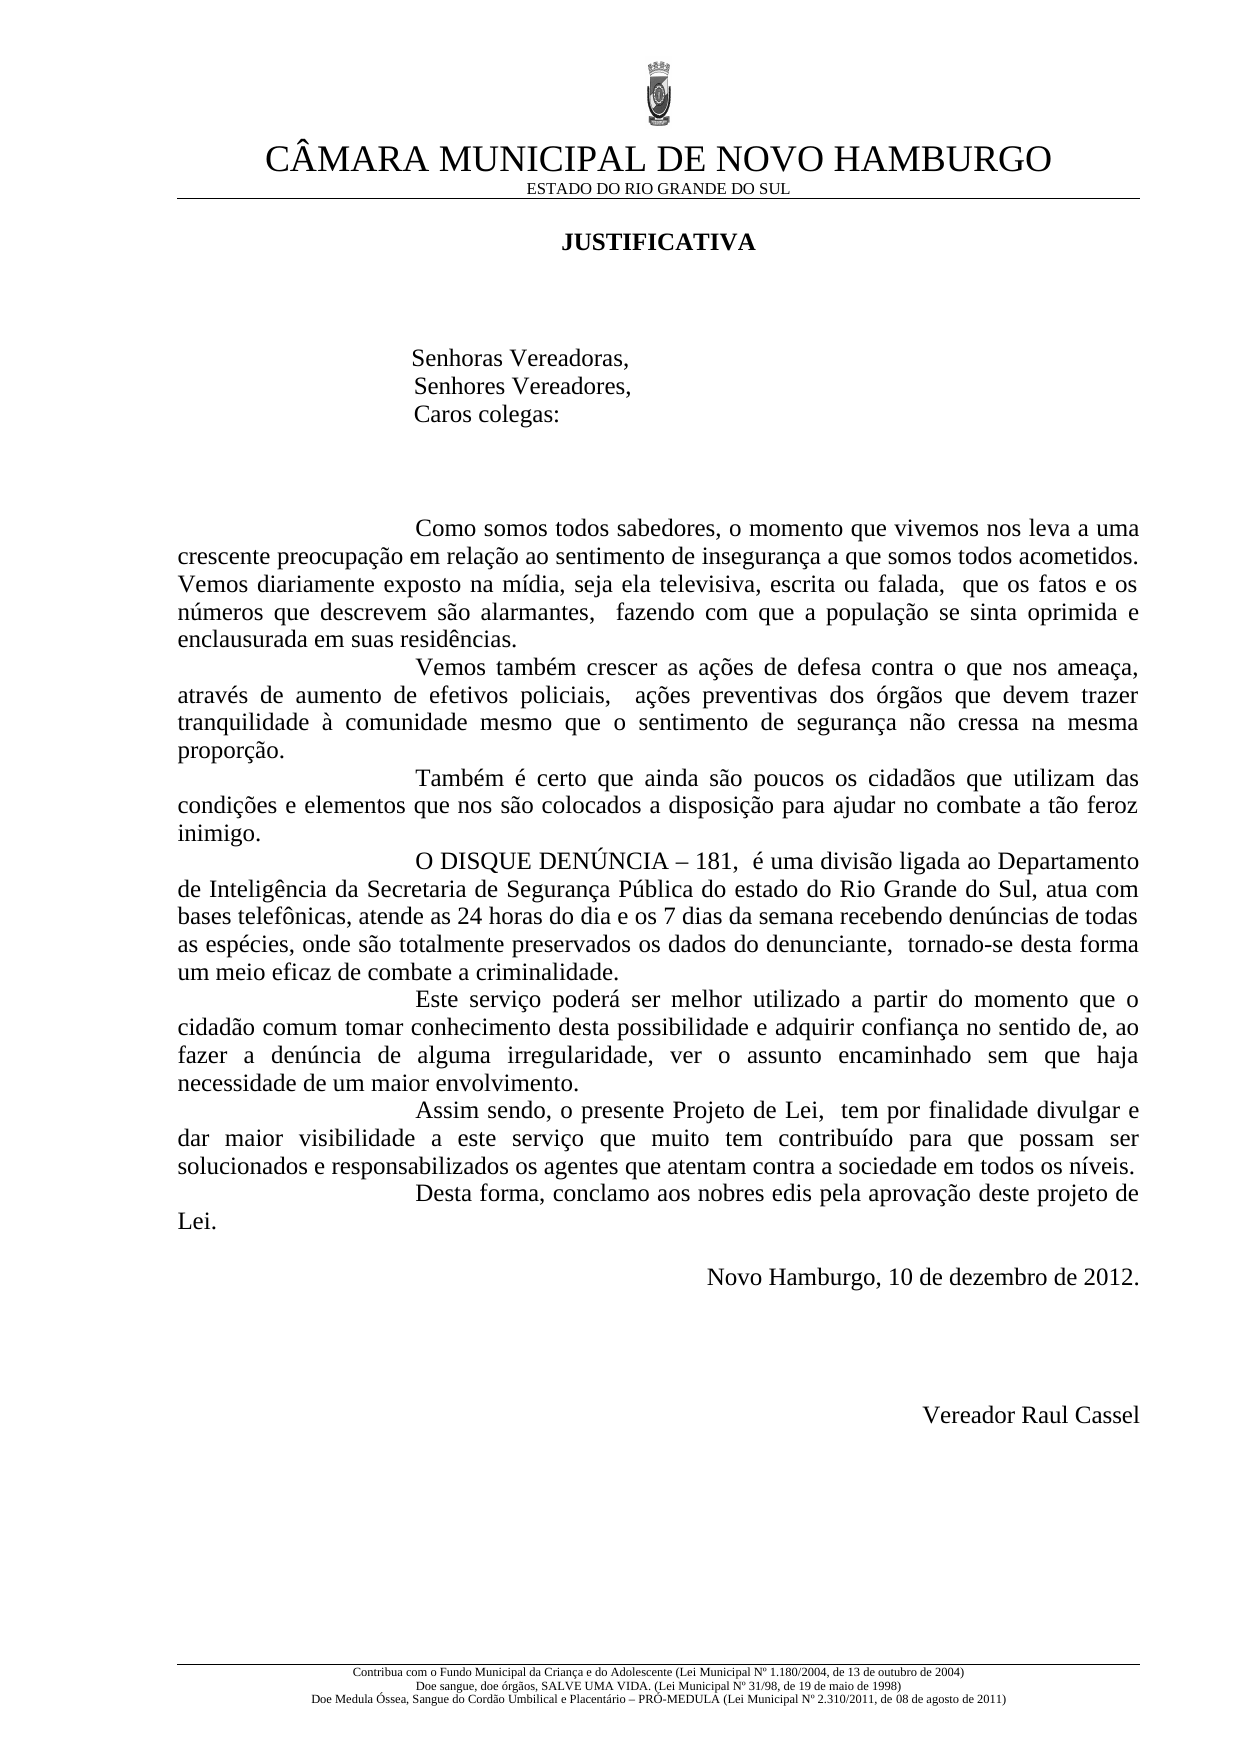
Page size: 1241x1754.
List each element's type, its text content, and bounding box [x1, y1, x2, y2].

text Vereador Raul Cassel [177, 1401, 1140, 1429]
text Também é certo que ainda são poucos os cidadãos que utilizam das condições e elementos que nos são colocados a disposição para ajudar no combate a tão feroz inimigo. [177, 764, 1140, 847]
text JUSTIFICATIVA [177, 228, 1140, 256]
text Este serviço poderá ser melhor utilizado a partir do momento que o cidadão comum tomar conhecimento desta possibilidade e adquirir confiança no sentido de, ao fazer a denúncia de alguma irregularidade, ver o assunto encaminhado sem que haja necessidade de um maior envolvimento. [177, 986, 1140, 1096]
text Senhoras Vereadoras, [177, 344, 1140, 372]
text O DISQUE DENÚNCIA – 181, é uma divisão ligada ao Departamento de Inteligência da Secretaria de Segurança Pública do estado do Rio Grande do Sul, atua com bases telefônicas, atende as 24 horas do dia e os 7 dias da semana recebendo denúncias de todas as espécies, onde são totalmente preservados os dados do denunciante, tornado-se desta forma um meio eficaz de combate a criminalidade. [177, 847, 1140, 986]
text Novo Hamburgo, 10 de dezembro de 2012. [177, 1263, 1140, 1290]
text Assim sendo, o presente Projeto de Lei, tem por finalidade divulgar e dar maior visibilidade a este serviço que muito tem contribuído para que possam ser solucionados e responsabilizados os agentes que atentam contra a sociedade em todos os níveis. [177, 1096, 1140, 1179]
text Senhores Vereadores, [177, 372, 1140, 400]
text Como somos todos sabedores, o momento que vivemos nos leva a uma crescente preocupação em relação ao sentimento de insegurança a que somos todos acometidos. Vemos diariamente exposto na mídia, seja ela televisiva, escrita ou falada, que os fatos e os números que descrevem são alarmantes, fazendo com que a população se sinta oprimida e enclausurada em suas residências. [177, 514, 1140, 653]
text Vemos também crescer as ações de defesa contra o que nos ameaça, através de aumento de efetivos policiais, ações preventivas dos órgãos que devem trazer tranquilidade à comunidade mesmo que o sentimento de segurança não cressa na mesma proporção. [177, 653, 1140, 764]
text Desta forma, conclamo aos nobres edis pela aprovação deste projeto de Lei. [177, 1179, 1140, 1235]
text Caros colegas: [177, 400, 1140, 428]
